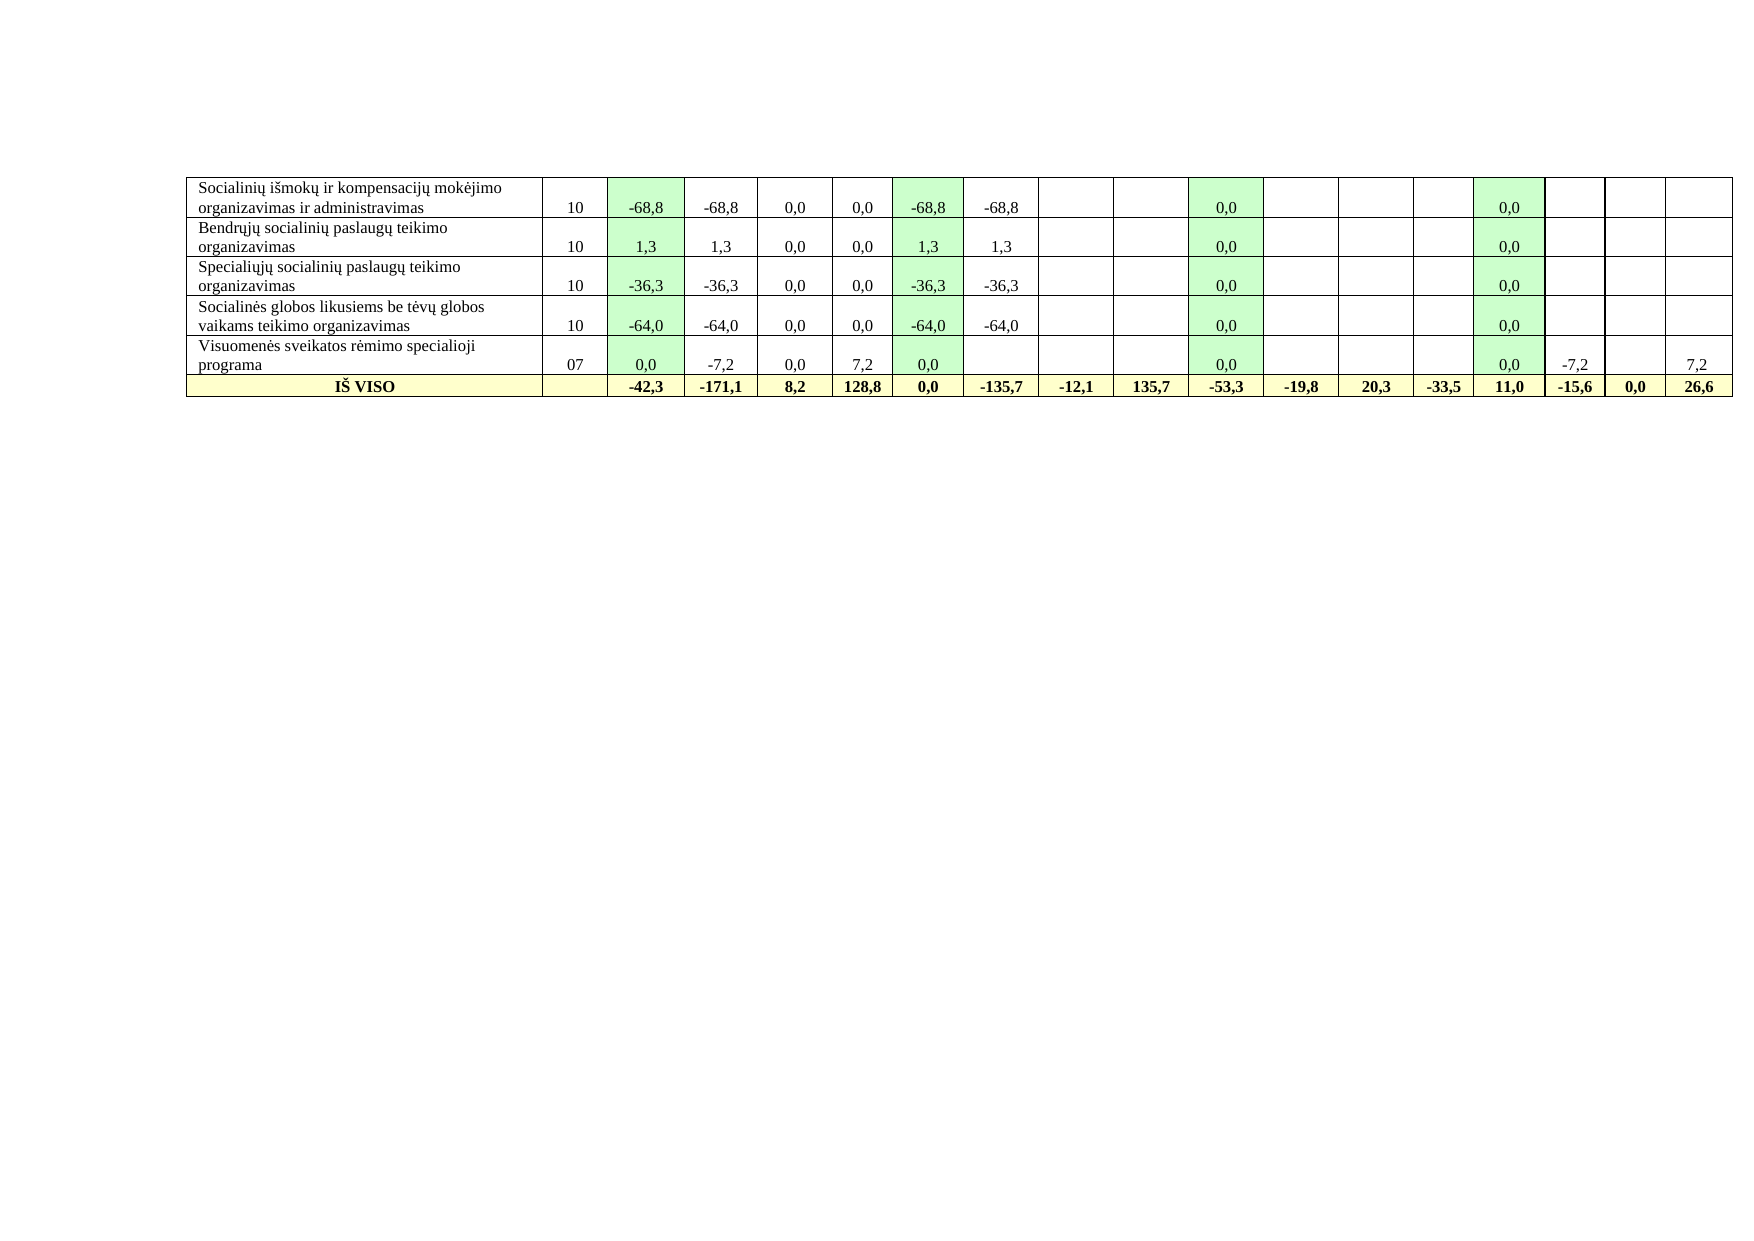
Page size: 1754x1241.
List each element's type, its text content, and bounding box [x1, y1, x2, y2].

table_cell -36,3 [964, 257, 1038, 295]
table_cell 0,0 [1474, 178, 1544, 217]
table_cell [1339, 336, 1413, 374]
table_cell 135,7 [1114, 375, 1188, 396]
table_cell [1339, 178, 1413, 217]
table_cell -19,8 [1264, 375, 1338, 396]
table_cell 20,3 [1339, 375, 1413, 396]
table_cell [1264, 178, 1338, 217]
table_cell -33,5 [1414, 375, 1473, 396]
table_cell 0,0 [758, 296, 832, 335]
table_cell Visuomenės sveikatos rėmimo specialioji programa [187, 336, 542, 374]
table_cell [543, 375, 607, 396]
table_cell [1114, 257, 1188, 295]
table_cell 0,0 [893, 375, 963, 396]
table_cell [1039, 218, 1113, 256]
table_cell -68,8 [608, 178, 684, 217]
table_cell 10 [543, 296, 607, 335]
table_cell 0,0 [1474, 218, 1544, 256]
table_cell [1666, 218, 1732, 256]
table_cell -7,2 [685, 336, 757, 374]
table_cell 0,0 [758, 178, 832, 217]
table_cell 10 [543, 218, 607, 256]
table_cell -171,1 [685, 375, 757, 396]
table_cell 1,3 [893, 218, 963, 256]
table_cell 0,0 [758, 218, 832, 256]
table_cell 0,0 [1189, 257, 1263, 295]
table_cell [1414, 257, 1473, 295]
table_cell -68,8 [964, 178, 1038, 217]
table_cell -12,1 [1039, 375, 1113, 396]
table_cell IŠ VISO [187, 375, 542, 396]
table_cell 0,0 [1189, 218, 1263, 256]
table_cell -64,0 [893, 296, 963, 335]
table_cell [1546, 178, 1604, 217]
table_cell 0,0 [833, 178, 892, 217]
table_cell [1666, 296, 1732, 335]
table_cell [1264, 296, 1338, 335]
table_cell 0,0 [893, 336, 963, 374]
table_cell -42,3 [608, 375, 684, 396]
table_cell -64,0 [964, 296, 1038, 335]
table_cell [1114, 336, 1188, 374]
table_cell [1414, 178, 1473, 217]
table_cell -135,7 [964, 375, 1038, 396]
table_cell Specialiųjų socialinių paslaugų teikimo organizavimas [187, 257, 542, 295]
table_cell -64,0 [685, 296, 757, 335]
table_cell 0,0 [1474, 336, 1544, 374]
table_cell 0,0 [1474, 296, 1544, 335]
table_cell 0,0 [833, 218, 892, 256]
table_cell -68,8 [685, 178, 757, 217]
table_cell 0,0 [1606, 375, 1665, 396]
table_cell [1606, 218, 1665, 256]
table_cell 10 [543, 178, 607, 217]
table_cell 0,0 [758, 257, 832, 295]
table_cell Bendrųjų socialinių paslaugų teikimo organizavimas [187, 218, 542, 256]
table_cell [1264, 257, 1338, 295]
table_cell 07 [543, 336, 607, 374]
table_cell 7,2 [833, 336, 892, 374]
table_cell [1666, 178, 1732, 217]
table_cell 0,0 [1189, 296, 1263, 335]
table_cell [1414, 296, 1473, 335]
table_cell -36,3 [685, 257, 757, 295]
table_cell 0,0 [1189, 178, 1263, 217]
table_cell 0,0 [1189, 336, 1263, 374]
table_cell 26,6 [1666, 375, 1732, 396]
table_cell 0,0 [608, 336, 684, 374]
table_cell [1606, 336, 1665, 374]
table_cell [1414, 336, 1473, 374]
table_cell 7,2 [1666, 336, 1732, 374]
table_cell [1666, 257, 1732, 295]
table_cell [1039, 178, 1113, 217]
table_cell [1114, 178, 1188, 217]
table_cell 0,0 [833, 296, 892, 335]
table_cell 128,8 [833, 375, 892, 396]
table_cell -64,0 [608, 296, 684, 335]
table_cell [1039, 296, 1113, 335]
table_cell [1339, 296, 1413, 335]
table_cell 10 [543, 257, 607, 295]
table_cell 8,2 [758, 375, 832, 396]
table_cell [964, 336, 1038, 374]
table_cell Socialinių išmokų ir kompensacijų mokėjimo organizavimas ir administravimas [187, 178, 542, 217]
table_cell 1,3 [964, 218, 1038, 256]
table_cell 11,0 [1474, 375, 1544, 396]
table_cell [1546, 296, 1604, 335]
table_cell 1,3 [608, 218, 684, 256]
table_cell -36,3 [893, 257, 963, 295]
table_cell -7,2 [1546, 336, 1604, 374]
table_cell [1264, 218, 1338, 256]
table_cell [1039, 336, 1113, 374]
table_cell [1264, 336, 1338, 374]
table_cell [1039, 257, 1113, 295]
table_cell [1339, 257, 1413, 295]
table_cell 0,0 [1474, 257, 1544, 295]
table_cell -53,3 [1189, 375, 1263, 396]
table_cell 0,0 [833, 257, 892, 295]
table_cell 1,3 [685, 218, 757, 256]
table_cell [1114, 296, 1188, 335]
table_cell -15,6 [1546, 375, 1604, 396]
table_cell [1114, 218, 1188, 256]
table_cell [1606, 178, 1665, 217]
table_cell [1546, 257, 1604, 295]
table_cell [1546, 218, 1604, 256]
table_cell -36,3 [608, 257, 684, 295]
table_cell [1606, 257, 1665, 295]
table_cell -68,8 [893, 178, 963, 217]
table_cell [1339, 218, 1413, 256]
table_cell [1606, 296, 1665, 335]
table_cell 0,0 [758, 336, 832, 374]
table_cell Socialinės globos likusiems be tėvų globos vaikams teikimo organizavimas [187, 296, 542, 335]
table_cell [1414, 218, 1473, 256]
